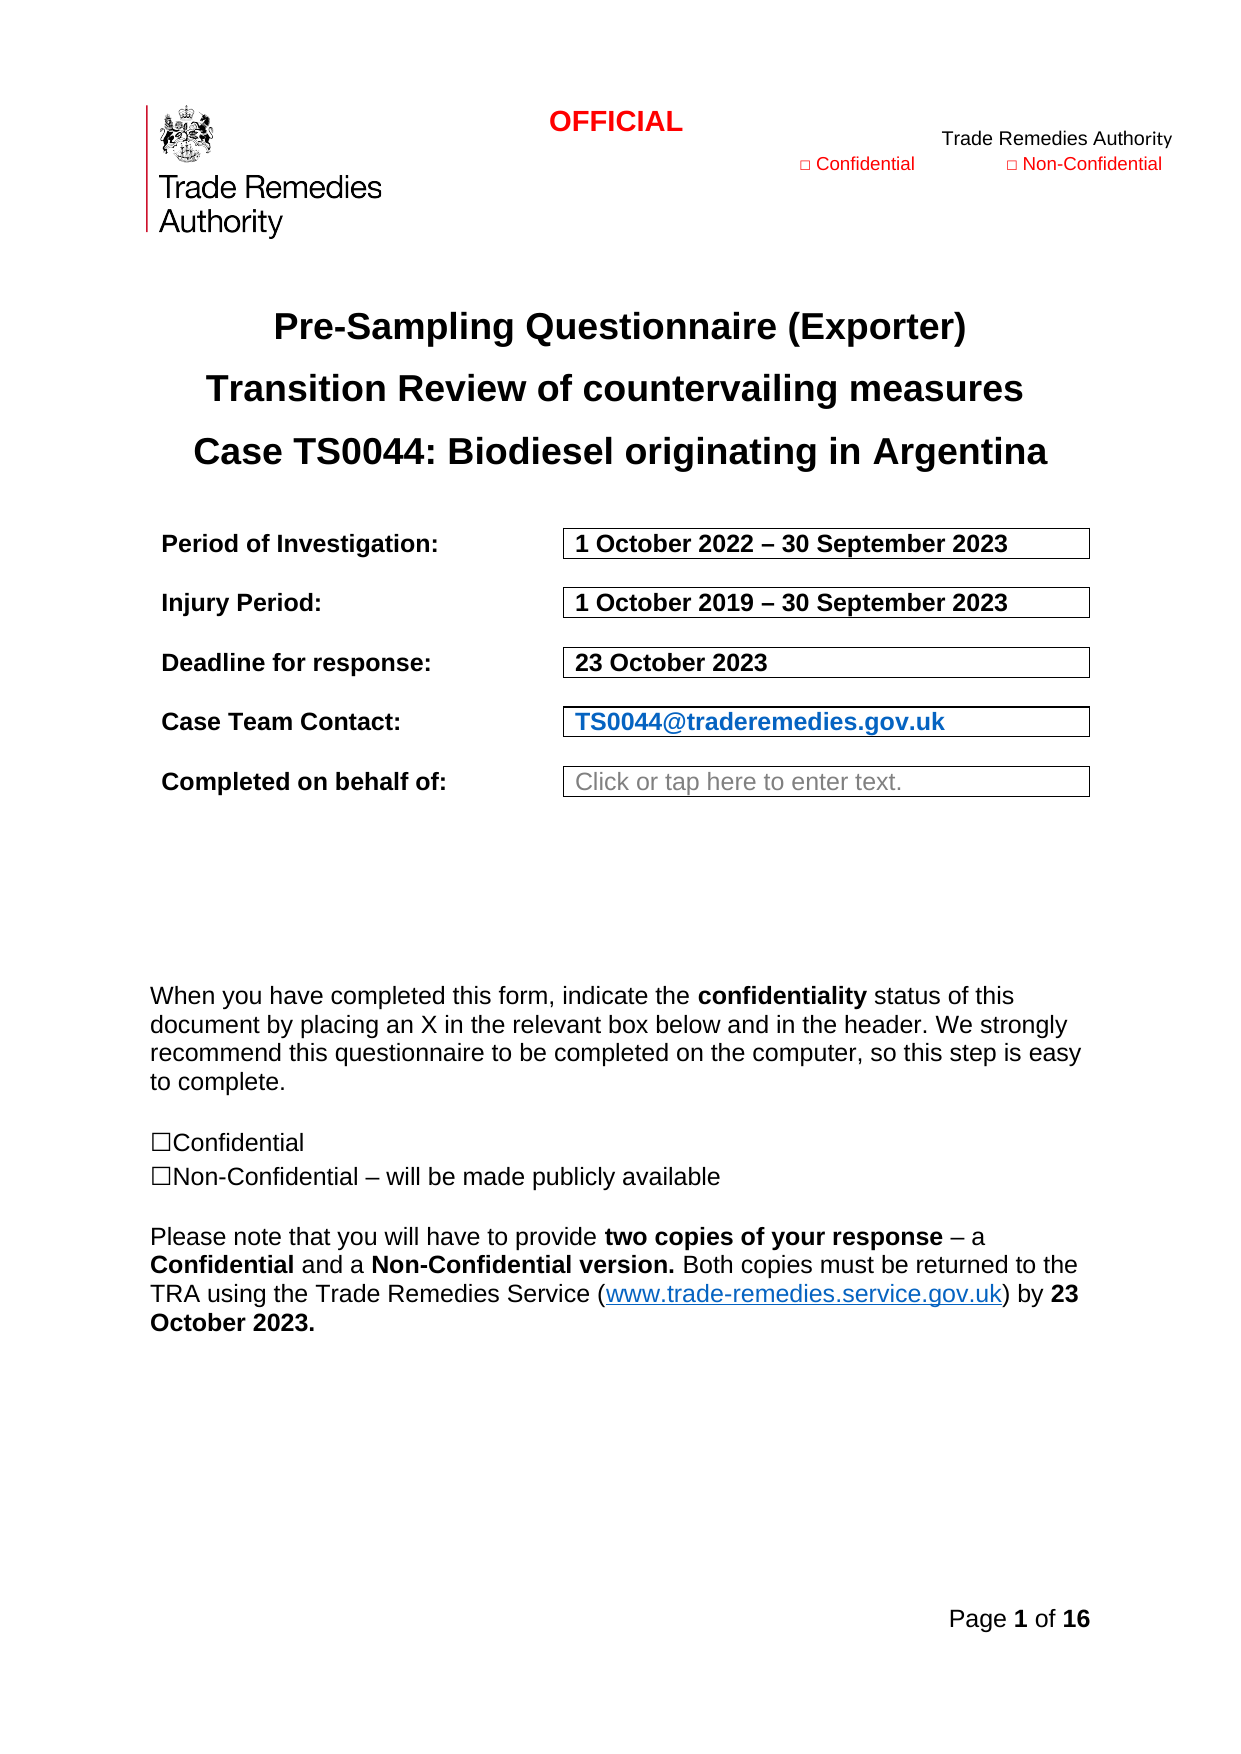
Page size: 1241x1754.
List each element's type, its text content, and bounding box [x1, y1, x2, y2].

text Pre-Sampling Questionnaire (Exporter) [150, 304, 1090, 347]
table_cell [150, 736, 563, 766]
table_cell 23 October 2023 [564, 648, 1089, 677]
text Case TS0044: Biodiesel originating in Argentina [150, 429, 1090, 472]
table_cell Injury Period: [150, 587, 563, 617]
table_cell [564, 737, 1089, 766]
table_cell [564, 618, 1089, 647]
table_cell TS0044@traderemedies.gov.uk [564, 708, 1089, 736]
table_cell [150, 677, 563, 706]
table_cell [564, 678, 1089, 706]
table_cell 1 October 2019 – 30 September 2023 [564, 588, 1089, 617]
text When you have completed this form, indicate the confidentiality status of this document by placing an X in the relevant box below and in the header. We strongly recommend this questionnaire to be completed on the computer, so this step is easy to complete. [150, 981, 1090, 1096]
table_cell [150, 558, 563, 587]
table_header 1 October 2022 – 30 September 2023 [564, 529, 1089, 557]
table_cell [564, 559, 1089, 587]
table_cell Completed on behalf of: [150, 766, 563, 796]
table_cell Click or tap here to enter text. [564, 767, 1089, 796]
text ☐Non-Confidential – will be made publicly available [150, 1159, 1090, 1193]
table_cell Case Team Contact: [150, 706, 563, 736]
table_header Period of Investigation: [150, 528, 563, 557]
table_cell Deadline for response: [150, 647, 563, 677]
table_cell [150, 617, 563, 647]
text ☐Confidential [150, 1125, 1090, 1159]
text Please note that you will have to provide two copies of your response – a Confidential and a Non-Confidential version. Both copies must be returned to the TRA using the Trade Remedies Service (www.trade-remedies.service.gov.uk) by 23 October 2023. [150, 1222, 1090, 1337]
text Transition Review of countervailing measures [150, 367, 1090, 410]
